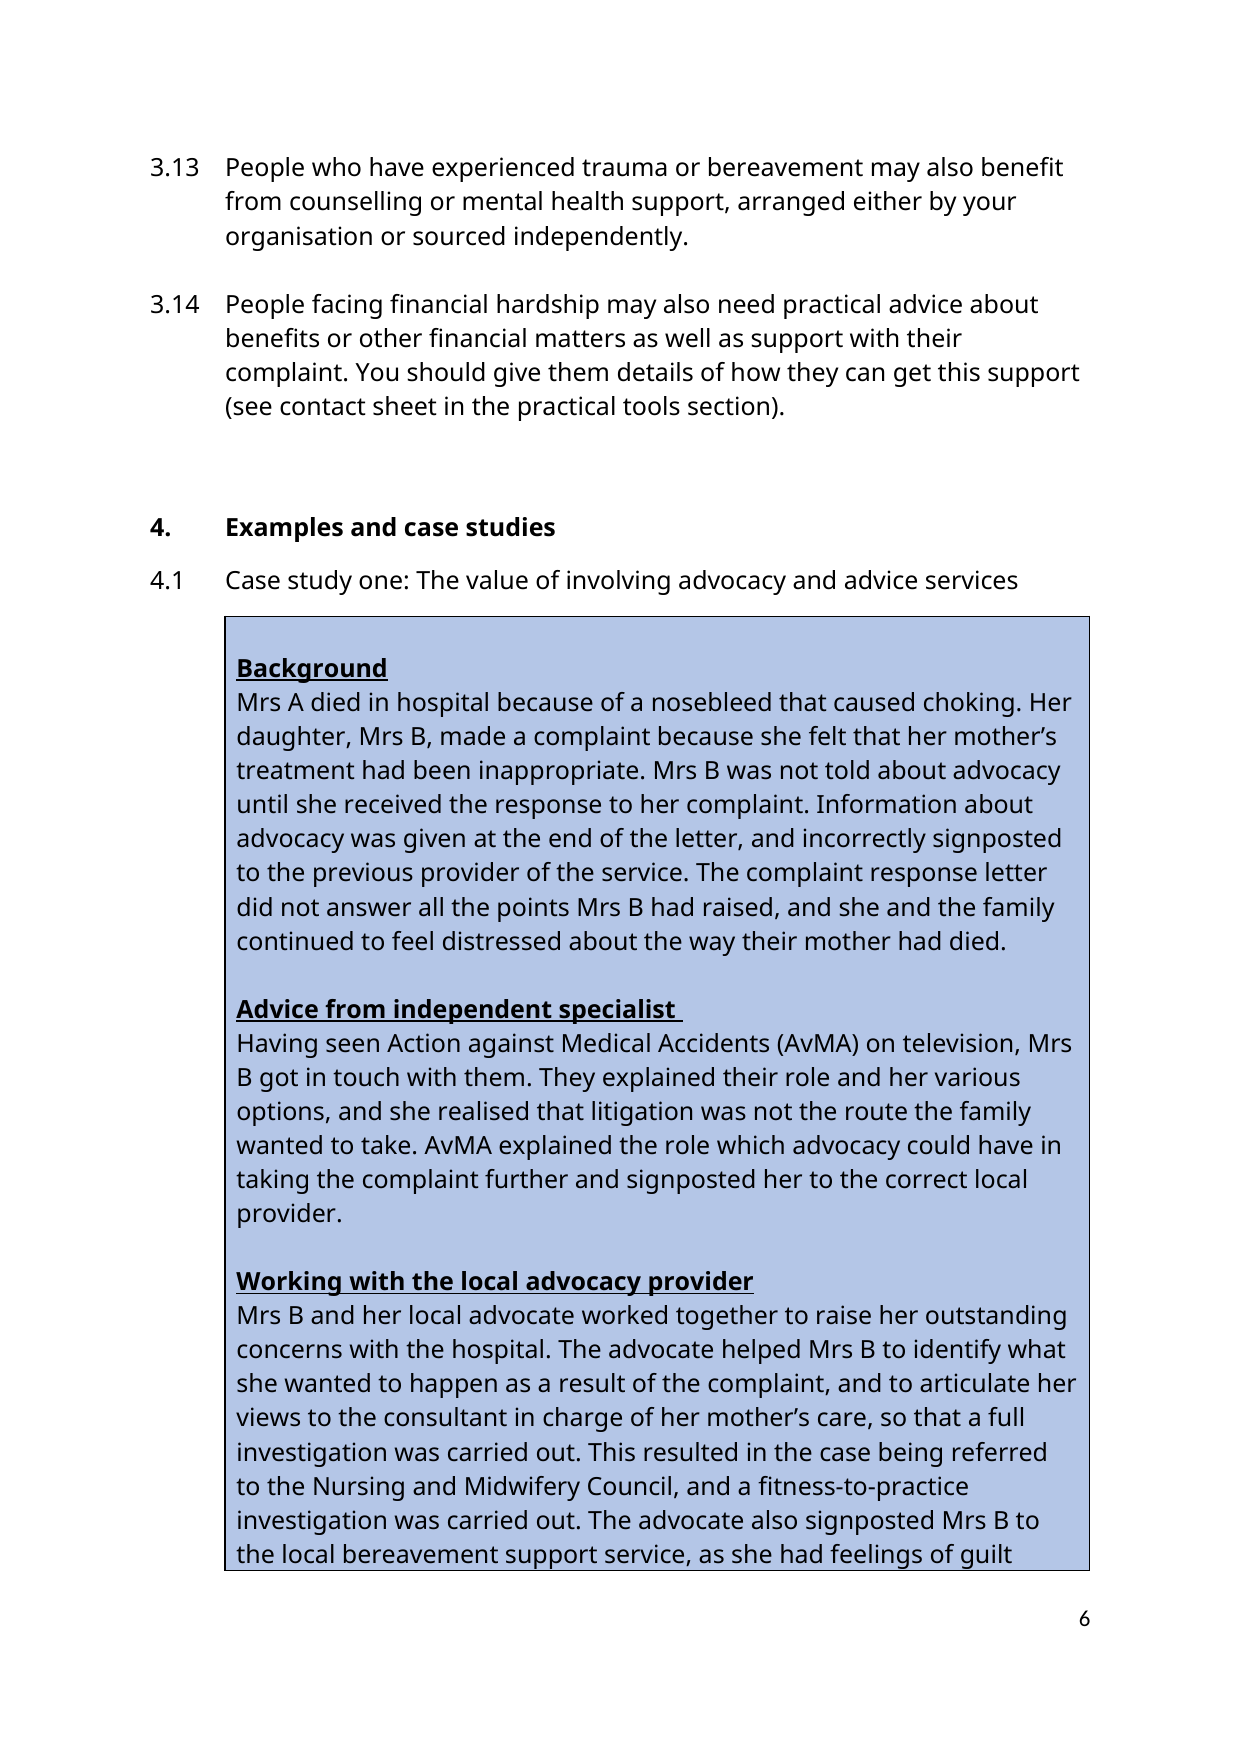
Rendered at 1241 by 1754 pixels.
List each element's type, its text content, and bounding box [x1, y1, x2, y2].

table_header Background Mrs A died in hospital because of a nosebleed that caused choking. Her daughter, Mrs B, made a complaint because she felt that her mother’s treatment had been inappropriate. Mrs B was not told about advocacy until she received the response to her complaint. Information about advocacy was given at the end of the letter, and incorrectly signposted to the previous provider of the service. The complaint response letter did not answer all the points Mrs B had raised, and she and the family continued to feel distressed about the way their mother had died. Advice from independent specialist Having seen Action against Medical Accidents (AvMA) on television, Mrs B got in touch with them. They explained their role and her various options, and she realised that litigation was not the route the family wanted to take. AvMA explained the role which advocacy could have in taking the complaint further and signposted her to the correct local provider. Working with the local advocacy provider Mrs B and her local advocate worked together to raise her outstanding concerns with the hospital. The advocate helped Mrs B to identify what she wanted to happen as a result of the complaint, and to articulate her views to the consultant in charge of her mother’s care, so that a full investigation was carried out. This resulted in the case being referred to the Nursing and Midwifery Council, and a fitness-to-practice investigation was carried out. The advocate also signposted Mrs B to the local bereavement support service, as she had feelings of guilt [226, 617, 1089, 1570]
text 3.13 People who have experienced trauma or bereavement may also benefit from counselling or mental health support, arranged either by your organisation or sourced independently. [150, 150, 1090, 252]
text 4. Examples and case studies [150, 509, 1090, 544]
text 4.1 Case study one: The value of involving advocacy and advice services [150, 563, 1090, 597]
text 3.14 People facing financial hardship may also need practical advice about benefits or other financial matters as well as support with their complaint. You should give them details of how they can get this support (see contact sheet in the practical tools section). [150, 286, 1090, 422]
